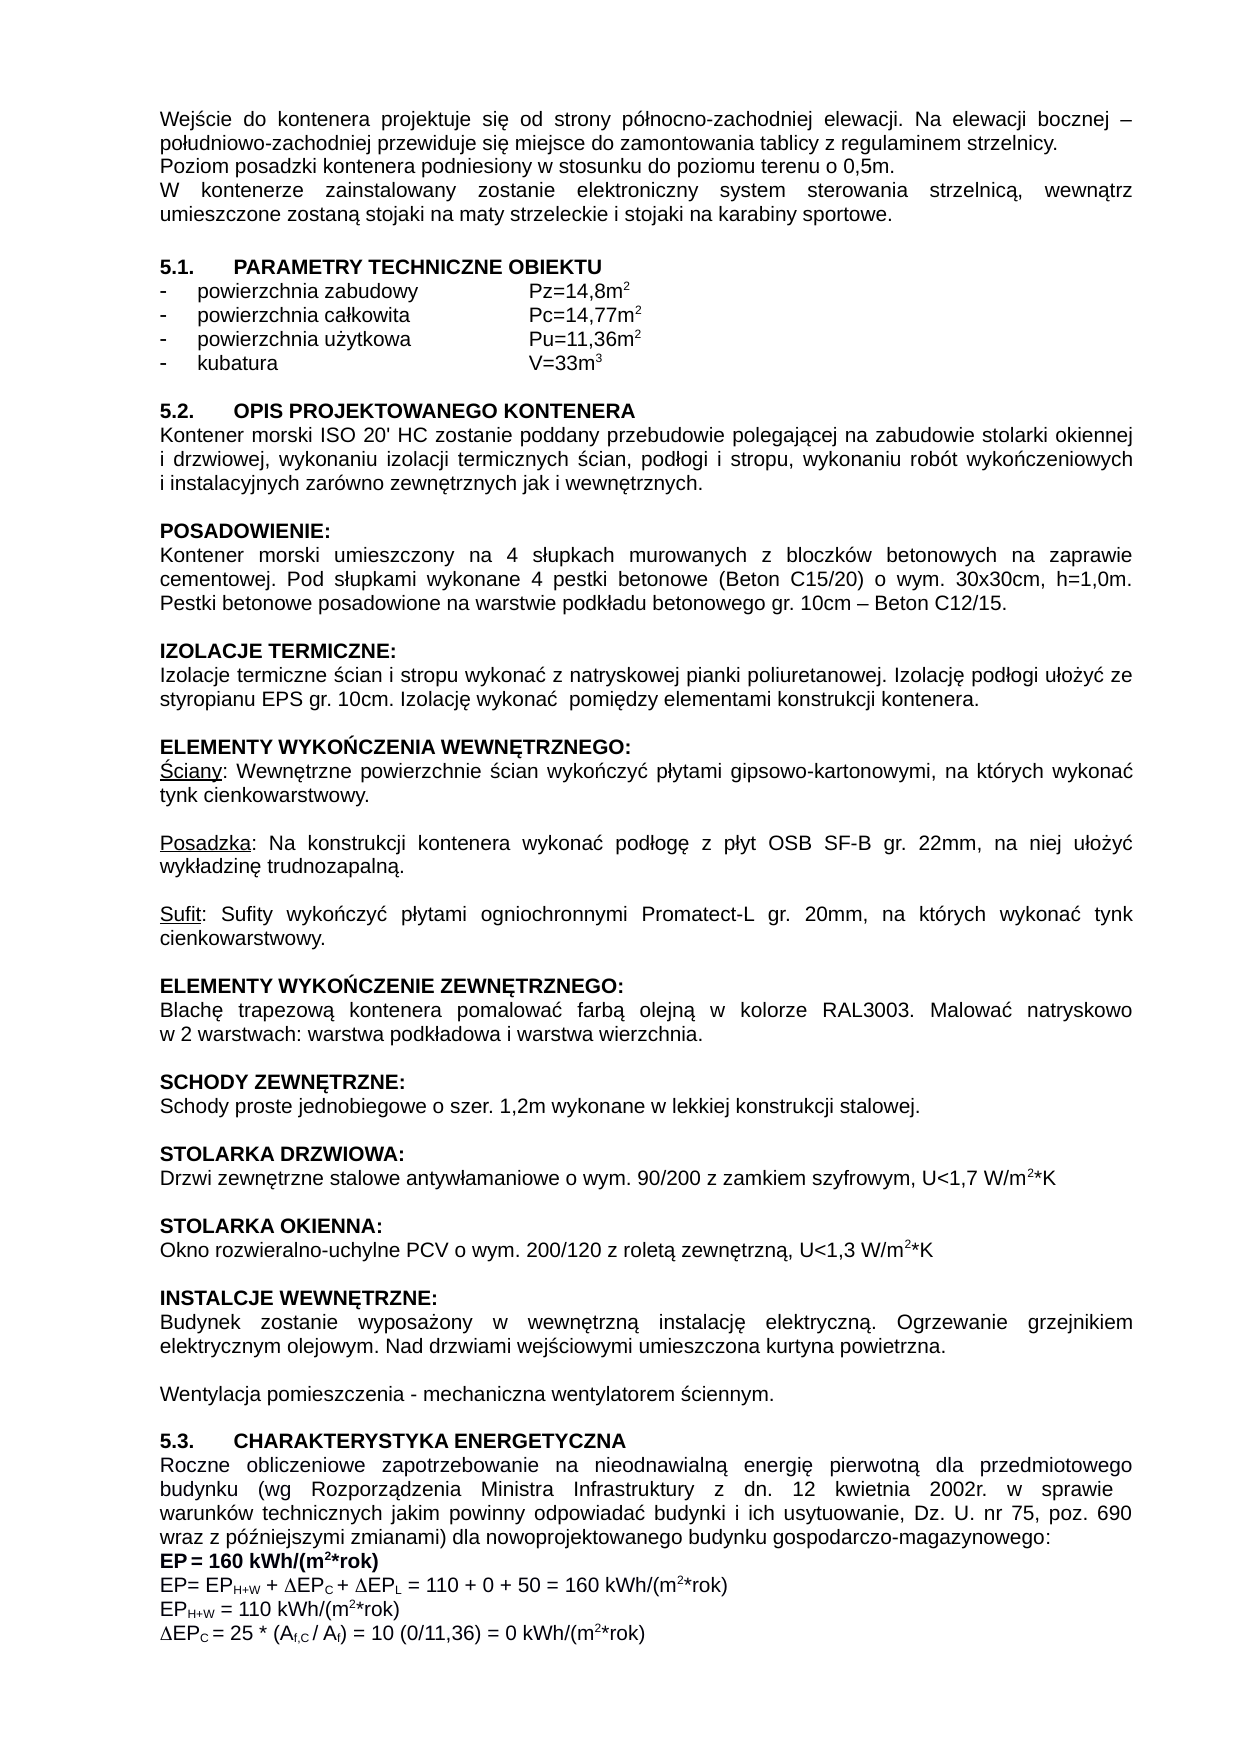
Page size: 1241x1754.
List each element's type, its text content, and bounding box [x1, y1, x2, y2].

text Blachę trapezową kontenera pomalować farbą olejną w kolorze RAL3003. Malować natryskowo w 2 warstwach: warstwa podkładowa i warstwa wierzchnia. [159, 998, 1134, 1046]
text EP= EPH+W + EPC + EPL = 110 + 0 + 50 = 160 kWh/(m2*rok) [159, 1573, 1134, 1597]
text STOLARKA OKIENNA: [159, 1214, 1134, 1238]
text Okno rozwieralno-uchylne PCV o wym. 200/120 z roletą zewnętrzną, U<1,3 W/m2*K [159, 1238, 1134, 1262]
text EP = 160 kWh/(m2*rok) [159, 1549, 1134, 1573]
text ELEMENTY WYKOŃCZENIA WEWNĘTRZNEGO: [159, 734, 1134, 758]
text ELEMENTY WYKOŃCZENIE ZEWNĘTRZNEGO: [159, 974, 1134, 998]
list powierzchnia użytkowa Pu=11,36m2 [159, 327, 1134, 351]
text INSTALCJE WEWNĘTRZNE: [159, 1286, 1134, 1309]
text 5.3. CHARAKTERYSTYKA ENERGETYCZNA [159, 1429, 1134, 1453]
text Kontener morski umieszczony na 4 słupkach murowanych z bloczków betonowych na zaprawie cementowej. Pod słupkami wykonane 4 pestki betonowe (Beton C15/20) o wym. 30x30cm, h=1,0m. Pestki betonowe posadowione na warstwie podkładu betonowego gr. 10cm – Beton C12/15. [159, 543, 1134, 615]
text Roczne obliczeniowe zapotrzebowanie na nieodnawialną energię pierwotną dla przedmiotowego budynku (wg Rozporządzenia Ministra Infrastruktury z dn. 12 kwietnia 2002r. w sprawie warunków technicznych jakim powinny odpowiadać budynki i ich usytuowanie, Dz. U. nr 75, poz. 690 wraz z późniejszymi zmianami) dla nowoprojektowanego budynku gospodarczo-magazynowego: [159, 1453, 1134, 1549]
text 5.1. PARAMETRY TECHNICZNE OBIEKTU [159, 255, 1134, 279]
text Wejście do kontenera projektuje się od strony północno-zachodniej elewacji. Na elewacji bocznej – południowo-zachodniej przewiduje się miejsce do zamontowania tablicy z regulaminem strzelnicy. [159, 106, 1134, 154]
text Poziom posadzki kontenera podniesiony w stosunku do poziomu terenu o 0,5m. [159, 154, 1134, 178]
text EPC = 25 * (Af,C / Af) = 10 (0/11,36) = 0 kWh/(m2*rok) [159, 1621, 1134, 1645]
text Wentylacja pomieszczenia - mechaniczna wentylatorem ściennym. [159, 1381, 1134, 1405]
text POSADOWIENIE: [159, 519, 1134, 543]
text Sufit: Sufity wykończyć płytami ogniochronnymi Promatect-L gr. 20mm, na których wykonać tynk cienkowarstwowy. [159, 902, 1134, 950]
text IZOLACJE TERMICZNE: [159, 639, 1134, 663]
text Posadzka: Na konstrukcji kontenera wykonać podłogę z płyt OSB SF-B gr. 22mm, na niej ułożyć wykładzinę trudnozapalną. [159, 830, 1134, 878]
list powierzchnia całkowita Pc=14,77m2 [159, 303, 1134, 327]
text STOLARKA DRZWIOWA: [159, 1142, 1134, 1166]
list kubatura V=33m3 [159, 351, 1134, 375]
text Budynek zostanie wyposażony w wewnętrzną instalację elektryczną. Ogrzewanie grzejnikiem elektrycznym olejowym. Nad drzwiami wejściowymi umieszczona kurtyna powietrzna. [159, 1309, 1134, 1357]
text 5.2. OPIS PROJEKTOWANEGO KONTENERA [159, 399, 1134, 423]
text Izolacje termiczne ścian i stropu wykonać z natryskowej pianki poliuretanowej. Izolację podłogi ułożyć ze styropianu EPS gr. 10cm. Izolację wykonać pomiędzy elementami konstrukcji kontenera. [159, 663, 1134, 711]
text Ściany: Wewnętrzne powierzchnie ścian wykończyć płytami gipsowo-kartonowymi, na których wykonać tynk cienkowarstwowy. [159, 758, 1134, 806]
text SCHODY ZEWNĘTRZNE: [159, 1070, 1134, 1094]
text W kontenerze zainstalowany zostanie elektroniczny system sterowania strzelnicą, wewnątrz umieszczone zostaną stojaki na maty strzeleckie i stojaki na karabiny sportowe. [159, 178, 1134, 226]
text Drzwi zewnętrzne stalowe antywłamaniowe o wym. 90/200 z zamkiem szyfrowym, U<1,7 W/m2*K [159, 1166, 1134, 1190]
list powierzchnia zabudowy Pz=14,8m2 [159, 279, 1134, 303]
text Schody proste jednobiegowe o szer. 1,2m wykonane w lekkiej konstrukcji stalowej. [159, 1094, 1134, 1118]
text EPH+W = 110 kWh/(m2*rok) [159, 1597, 1134, 1621]
text Kontener morski ISO 20' HC zostanie poddany przebudowie polegającej na zabudowie stolarki okiennej i drzwiowej, wykonaniu izolacji termicznych ścian, podłogi i stropu, wykonaniu robót wykończeniowych i instalacyjnych zarówno zewnętrznych jak i wewnętrznych. [159, 423, 1134, 495]
